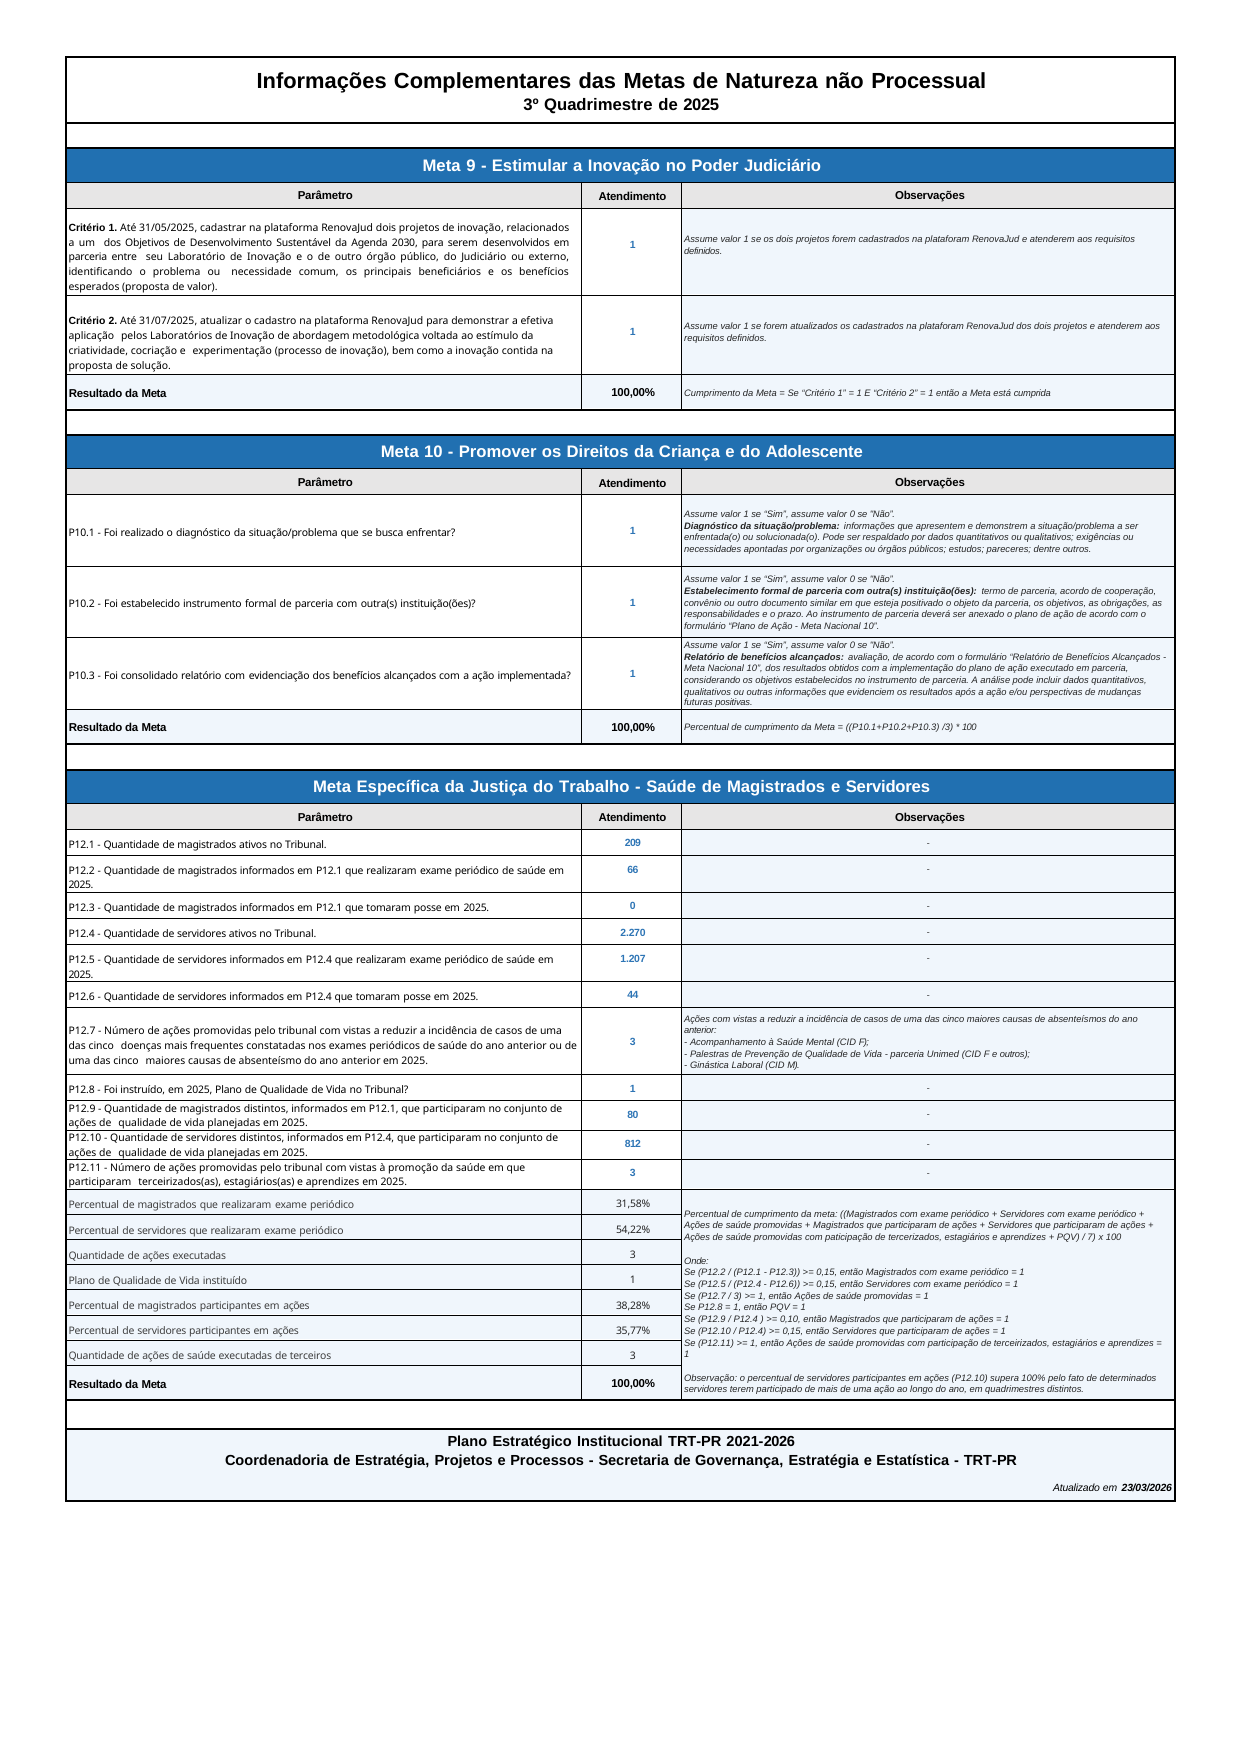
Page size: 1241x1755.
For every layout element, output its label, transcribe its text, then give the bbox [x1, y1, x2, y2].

table_cell P12.10 - Quantidade de servidores distintos, informados em P12.4, que participaram no conjunto de ações de qualidade de vida planejadas em 2025. [67, 1131, 581, 1159]
table_cell - [682, 1075, 1174, 1100]
table_cell Atendimento [582, 469, 681, 494]
table_cell 100,00% [582, 375, 681, 408]
table_cell [67, 1401, 1174, 1428]
table_cell - [682, 830, 1174, 855]
table_cell Meta 9 - Estimular a Inovação no Poder Judiciário [67, 149, 1174, 182]
table_cell [67, 411, 1174, 434]
table_cell P12.9 - Quantidade de magistrados distintos, informados em P12.1, que participaram no conjunto de ações de qualidade de vida planejadas em 2025. [67, 1101, 581, 1130]
table_cell P12.4 - Quantidade de servidores ativos no Tribunal. [67, 919, 581, 944]
table_cell 66 [582, 856, 681, 892]
table_cell 1 [582, 567, 681, 637]
table_cell Assume valor 1 se “Sim”, assume valor 0 se "Não”. Diagnóstico da situação/problema: informações que apresentem e demonstrem a situação/problema a ser enfrentada(o) ou solucionada(o). Pode ser respaldado por dados quantitativos ou qualitativos; exigências ou necessidades apontadas por organizações ou órgãos públicos; estudos; pareceres; dentre outros. [682, 495, 1174, 566]
table_cell Resultado da Meta [67, 710, 581, 743]
table_cell - [682, 1160, 1174, 1188]
table_cell 44 [582, 982, 681, 1007]
table_cell 38,28% [582, 1290, 681, 1314]
table_cell Assume valor 1 se “Sim”, assume valor 0 se "Não”. Relatório de benefícios alcançados: avaliação, de acordo com o formulário “Relatório de Benefícios Alcançados - Meta Nacional 10”, dos resultados obtidos com a implementação do plano de ação executado em parceria, considerando os objetivos estabelecidos no instrumento de parceria. A análise pode incluir dados quantitativos, qualitativos ou outras informações que evidenciem os resultados após a ação e/ou perspectivas de mudanças futuras positivas. [682, 638, 1174, 708]
table_cell P12.5 - Quantidade de servidores informados em P12.4 que realizaram exame periódico de saúde em 2025. [67, 945, 581, 981]
table_cell - [682, 1101, 1174, 1130]
table_cell Atendimento [582, 804, 681, 829]
table_cell Percentual de servidores participantes em ações [67, 1316, 581, 1339]
table_cell 1 [582, 495, 681, 566]
table_cell 100,00% [582, 1366, 681, 1399]
table_cell P12.8 - Foi instruído, em 2025, Plano de Qualidade de Vida no Tribunal? [67, 1075, 581, 1100]
table_cell Observações [682, 804, 1174, 829]
table_cell Parâmetro [67, 469, 581, 494]
table_cell Percentual de cumprimento da meta: ((Magistrados com exame periódico + Servidores com exame periódico + Ações de saúde promovidas + Magistrados que participaram de ações + Servidores que participaram de ações + Ações de saúde promovidas com paticipação de tercerizados, estagiários e aprendizes + PQV) / 7) x 100 Onde: Se (P12.2 / (P12.1 - P12.3)) >= 0,15, então Magistrados com exame periódico = 1 Se (P12.5 / (P12.4 - P12.6)) >= 0,15, então Servidores com exame periódico = 1 Se (P12.7 / 3) >= 1, então Ações de saúde promovidas = 1 Se P12.8 = 1, então PQV = 1 Se (P12.9 / P12.4 ) >= 0,10, então Magistrados que participaram de ações = 1 Se (P12.10 / P12.4) >= 0,15, então Servidores que participaram de ações = 1 Se (P12.11) >= 1, então Ações de saúde promovidas com participação de terceirizados, estagiários e aprendizes = 1 Observação: o percentual de servidores participantes em ações (P12.10) supera 100% pelo fato de determinados servidores terem participado de mais de uma ação ao longo do ano, em quadrimestres distintos. [682, 1190, 1174, 1399]
table_cell Assume valor 1 se forem atualizados os cadastrados na plataforam RenovaJud dos dois projetos e atenderem aos requisitos definidos. [682, 296, 1174, 374]
table_cell 1 [582, 1265, 681, 1289]
table_cell 812 [582, 1131, 681, 1159]
table_cell Ações com vistas a reduzir a incidência de casos de uma das cinco maiores causas de absenteísmos do ano anterior: Acompanhamento à Saúde Mental (CID F); Palestras de Prevenção de Qualidade de Vida - parceria Unimed (CID F e outros); Ginástica Laboral (CID M). [682, 1008, 1174, 1074]
table_cell Assume valor 1 se os dois projetos forem cadastrados na plataforam RenovaJud e atenderem aos requisitos definidos. [682, 209, 1174, 294]
table_cell P12.2 - Quantidade de magistrados informados em P12.1 que realizaram exame periódico de saúde em 2025. [67, 856, 581, 892]
table_cell Observações [682, 469, 1174, 494]
table_cell - [682, 982, 1174, 1007]
table_cell 1.207 [582, 945, 681, 981]
table_cell Plano Estratégico Institucional TRT-PR 2021-2026 Coordenadoria de Estratégia, Projetos e Processos - Secretaria de Governança, Estratégia e Estatística - TRT-PR Atualizado em 23/03/2026 [67, 1430, 1174, 1500]
table_cell 1 [582, 638, 681, 708]
table_cell 1 [582, 296, 681, 374]
table_cell Parâmetro [67, 183, 581, 208]
table_cell P12.11 - Número de ações promovidas pelo tribunal com vistas à promoção da saúde em que participaram terceirizados(as), estagiários(as) e aprendizes em 2025. [67, 1160, 581, 1188]
table_header Informações Complementares das Metas de Natureza não Processual 3º Quadrimestre de 2025 [67, 58, 1174, 122]
table_cell 100,00% [582, 710, 681, 743]
table_cell 3 [582, 1008, 681, 1074]
table_cell [67, 124, 1174, 147]
table_cell P12.1 - Quantidade de magistrados ativos no Tribunal. [67, 830, 581, 855]
table_cell Meta 10 - Promover os Direitos da Criança e do Adolescente [67, 436, 1174, 468]
table_cell Quantidade de ações executadas [67, 1240, 581, 1264]
table_cell P12.7 - Número de ações promovidas pelo tribunal com vistas a reduzir a incidência de casos de uma das cinco doenças mais frequentes constatadas nos exames periódicos de saúde do ano anterior ou de uma das cinco maiores causas de absenteísmo do ano anterior em 2025. [67, 1008, 581, 1074]
table_cell 54,22% [582, 1215, 681, 1239]
table_cell 1 [582, 1075, 681, 1100]
table_cell - [682, 945, 1174, 981]
table_cell 209 [582, 830, 681, 855]
table_cell Observações [682, 183, 1174, 208]
table_cell - [682, 919, 1174, 944]
table_cell Percentual de cumprimento da Meta = ((P10.1+P10.2+P10.3) /3) * 100 [682, 710, 1174, 743]
table_cell Percentual de magistrados participantes em ações [67, 1290, 581, 1314]
table_cell - [682, 1131, 1174, 1159]
table_cell 80 [582, 1101, 681, 1130]
table_cell 3 [582, 1240, 681, 1264]
table_cell 0 [582, 893, 681, 918]
table_cell P10.2 - Foi estabelecido instrumento formal de parceria com outra(s) instituição(ões)? [67, 567, 581, 637]
table_cell P10.3 - Foi consolidado relatório com evidenciação dos benefícios alcançados com a ação implementada? [67, 638, 581, 708]
table_cell Resultado da Meta [67, 375, 581, 408]
table_cell 3 [582, 1160, 681, 1188]
table_cell Assume valor 1 se “Sim”, assume valor 0 se "Não”. Estabelecimento formal de parceria com outra(s) instituição(ões): termo de parceria, acordo de cooperação, convênio ou outro documento similar em que esteja positivado o objeto da parceria, os objetivos, as obrigações, as responsabilidades e o prazo. Ao instrumento de parceria deverá ser anexado o plano de ação de acordo com o formulário “Plano de Ação - Meta Nacional 10”. [682, 567, 1174, 637]
table_cell P12.3 - Quantidade de magistrados informados em P12.1 que tomaram posse em 2025. [67, 893, 581, 918]
table_cell [67, 745, 1174, 768]
table_cell - [682, 893, 1174, 918]
table_cell Percentual de magistrados que realizaram exame periódico [67, 1190, 581, 1214]
table_cell Resultado da Meta [67, 1366, 581, 1399]
table_cell Critério 1. Até 31/05/2025, cadastrar na plataforma RenovaJud dois projetos de inovação, relacionados a um dos Objetivos de Desenvolvimento Sustentável da Agenda 2030, para serem desenvolvidos em parceria entre seu Laboratório de Inovação e o de outro órgão público, do Judiciário ou externo, identificando o problema ou necessidade comum, os principais beneficiários e os benefícios esperados (proposta de valor). [67, 209, 581, 294]
table_cell - [682, 856, 1174, 892]
table_cell P10.1 - Foi realizado o diagnóstico da situação/problema que se busca enfrentar? [67, 495, 581, 566]
table_cell P12.6 - Quantidade de servidores informados em P12.4 que tomaram posse em 2025. [67, 982, 581, 1007]
table_cell Parâmetro [67, 804, 581, 829]
table_cell Meta Específica da Justiça do Trabalho - Saúde de Magistrados e Servidores [67, 771, 1174, 803]
table_cell 35,77% [582, 1316, 681, 1339]
table_cell 2.270 [582, 919, 681, 944]
table_cell Plano de Qualidade de Vida instituído [67, 1265, 581, 1289]
table_cell Critério 2. Até 31/07/2025, atualizar o cadastro na plataforma RenovaJud para demonstrar a efetiva aplicação pelos Laboratórios de Inovação de abordagem metodológica voltada ao estímulo da criatividade, cocriação e experimentação (processo de inovação), bem como a inovação contida na proposta de solução. [67, 296, 581, 374]
table_cell 31,58% [582, 1190, 681, 1214]
table_cell 3 [582, 1341, 681, 1365]
table_cell 1 [582, 209, 681, 294]
table_cell Quantidade de ações de saúde executadas de terceiros [67, 1341, 581, 1365]
table_cell Cumprimento da Meta = Se “Critério 1” = 1 E “Critério 2” = 1 então a Meta está cumprida [682, 375, 1174, 408]
table_cell Atendimento [582, 183, 681, 208]
table_cell Percentual de servidores que realizaram exame periódico [67, 1215, 581, 1239]
